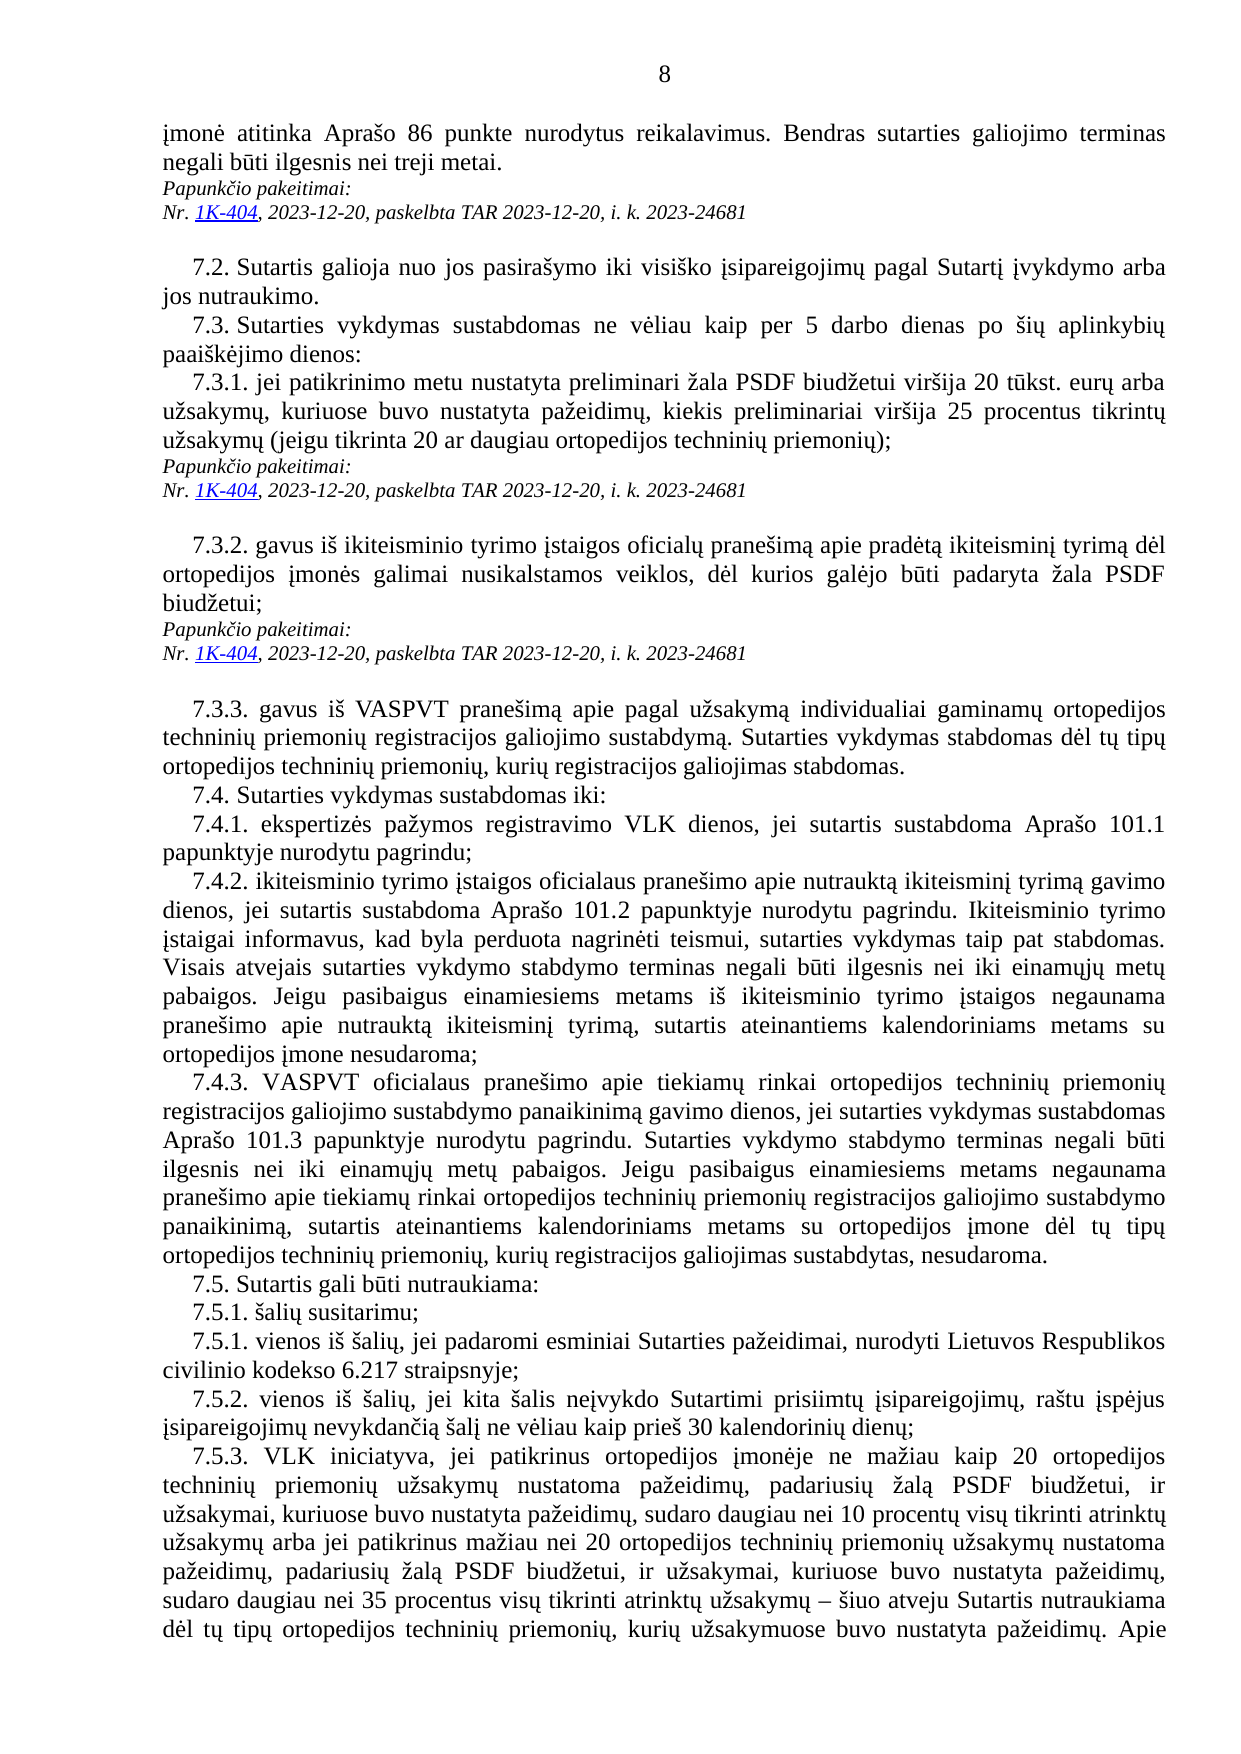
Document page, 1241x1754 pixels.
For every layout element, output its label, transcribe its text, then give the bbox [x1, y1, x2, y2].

text 7.3.2. gavus iš ikiteisminio tyrimo įstaigos oficialų pranešimą apie pradėtą ikiteisminį tyrimą dėl ortopedijos įmonės galimai nusikalstamos veiklos, dėl kurios galėjo būti padaryta žala PSDF biudžetui; [162, 531, 1167, 617]
text 7.3. Sutarties vykdymas sustabdomas ne vėliau kaip per 5 darbo dienas po šių aplinkybių paaiškėjimo dienos: [162, 310, 1167, 367]
text Nr. 1K-404, 2023-12-20, paskelbta TAR 2023-12-20, i. k. 2023-24681 [162, 641, 1167, 665]
text 7.3.1. jei patikrinimo metu nustatyta preliminari žala PSDF biudžetui viršija 20 tūkst. eurų arba užsakymų, kuriuose buvo nustatyta pažeidimų, kiekis preliminariai viršija 25 procentus tikrintų užsakymų (jeigu tikrinta 20 ar daugiau ortopedijos techninių priemonių); [162, 367, 1167, 454]
text 7.5.3. VLK iniciatyva, jei patikrinus ortopedijos įmonėje ne mažiau kaip 20 ortopedijos techninių priemonių užsakymų nustatoma pažeidimų, padariusių žalą PSDF biudžetui, ir užsakymai, kuriuose buvo nustatyta pažeidimų, sudaro daugiau nei 10 procentų visų tikrinti atrinktų užsakymų arba jei patikrinus mažiau nei 20 ortopedijos techninių priemonių užsakymų nustatoma pažeidimų, padariusių žalą PSDF biudžetui, ir užsakymai, kuriuose buvo nustatyta pažeidimų, sudaro daugiau nei 35 procentus visų tikrinti atrinktų užsakymų – šiuo atveju Sutartis nutraukiama dėl tų tipų ortopedijos techninių priemonių, kurių užsakymuose buvo nustatyta pažeidimų. Apie [162, 1441, 1167, 1642]
text 7.4. Sutarties vykdymas sustabdomas iki: [162, 780, 1167, 809]
text 7.5.1. vienos iš šalių, jei padaromi esminiai Sutarties pažeidimai, nurodyti Lietuvos Respublikos civilinio kodekso 6.217 straipsnyje; [162, 1326, 1167, 1384]
text 7.5.2. vienos iš šalių, jei kita šalis neįvykdo Sutartimi prisiimtų įsipareigojimų, raštu įspėjus įsipareigojimų nevykdančią šalį ne vėliau kaip prieš 30 kalendorinių dienų; [162, 1384, 1167, 1441]
text 7.5. Sutartis gali būti nutraukiama: [162, 1269, 1167, 1297]
text Papunkčio pakeitimai: [162, 176, 1167, 200]
text 7.3.3. gavus iš VASPVT pranešimą apie pagal užsakymą individualiai gaminamų ortopedijos techninių priemonių registracijos galiojimo sustabdymą. Sutarties vykdymas stabdomas dėl tų tipų ortopedijos techninių priemonių, kurių registracijos galiojimas stabdomas. [162, 694, 1167, 780]
text 7.4.2. ikiteisminio tyrimo įstaigos oficialaus pranešimo apie nutrauktą ikiteisminį tyrimą gavimo dienos, jei sutartis sustabdoma Aprašo 101.2 papunktyje nurodytu pagrindu. Ikiteisminio tyrimo įstaigai informavus, kad byla perduota nagrinėti teismui, sutarties vykdymas taip pat stabdomas. Visais atvejais sutarties vykdymo stabdymo terminas negali būti ilgesnis nei iki einamųjų metų pabaigos. Jeigu pasibaigus einamiesiems metams iš ikiteisminio tyrimo įstaigos negaunama pranešimo apie nutrauktą ikiteisminį tyrimą, sutartis ateinantiems kalendoriniams metams su ortopedijos įmone nesudaroma; [162, 866, 1167, 1067]
text 7.4.1. ekspertizės pažymos registravimo VLK dienos, jei sutartis sustabdoma Aprašo 101.1 papunktyje nurodytu pagrindu; [162, 809, 1167, 866]
text įmonė atitinka Aprašo 86 punkte nurodytus reikalavimus. Bendras sutarties galiojimo terminas negali būti ilgesnis nei treji metai. [162, 118, 1167, 176]
text 7.2. Sutartis galioja nuo jos pasirašymo iki visiško įsipareigojimų pagal Sutartį įvykdymo arba jos nutraukimo. [162, 252, 1167, 310]
text 7.4.3. VASPVT oficialaus pranešimo apie tiekiamų rinkai ortopedijos techninių priemonių registracijos galiojimo sustabdymo panaikinimą gavimo dienos, jei sutarties vykdymas sustabdomas Aprašo 101.3 papunktyje nurodytu pagrindu. Sutarties vykdymo stabdymo terminas negali būti ilgesnis nei iki einamųjų metų pabaigos. Jeigu pasibaigus einamiesiems metams negaunama pranešimo apie tiekiamų rinkai ortopedijos techninių priemonių registracijos galiojimo sustabdymo panaikinimą, sutartis ateinantiems kalendoriniams metams su ortopedijos įmone dėl tų tipų ortopedijos techninių priemonių, kurių registracijos galiojimas sustabdytas, nesudaroma. [162, 1067, 1167, 1269]
text Nr. 1K-404, 2023-12-20, paskelbta TAR 2023-12-20, i. k. 2023-24681 [162, 200, 1167, 224]
text Nr. 1K-404, 2023-12-20, paskelbta TAR 2023-12-20, i. k. 2023-24681 [162, 478, 1167, 502]
text 7.5.1. šalių susitarimu; [162, 1297, 1167, 1326]
text Papunkčio pakeitimai: [162, 617, 1167, 641]
text Papunkčio pakeitimai: [162, 454, 1167, 478]
